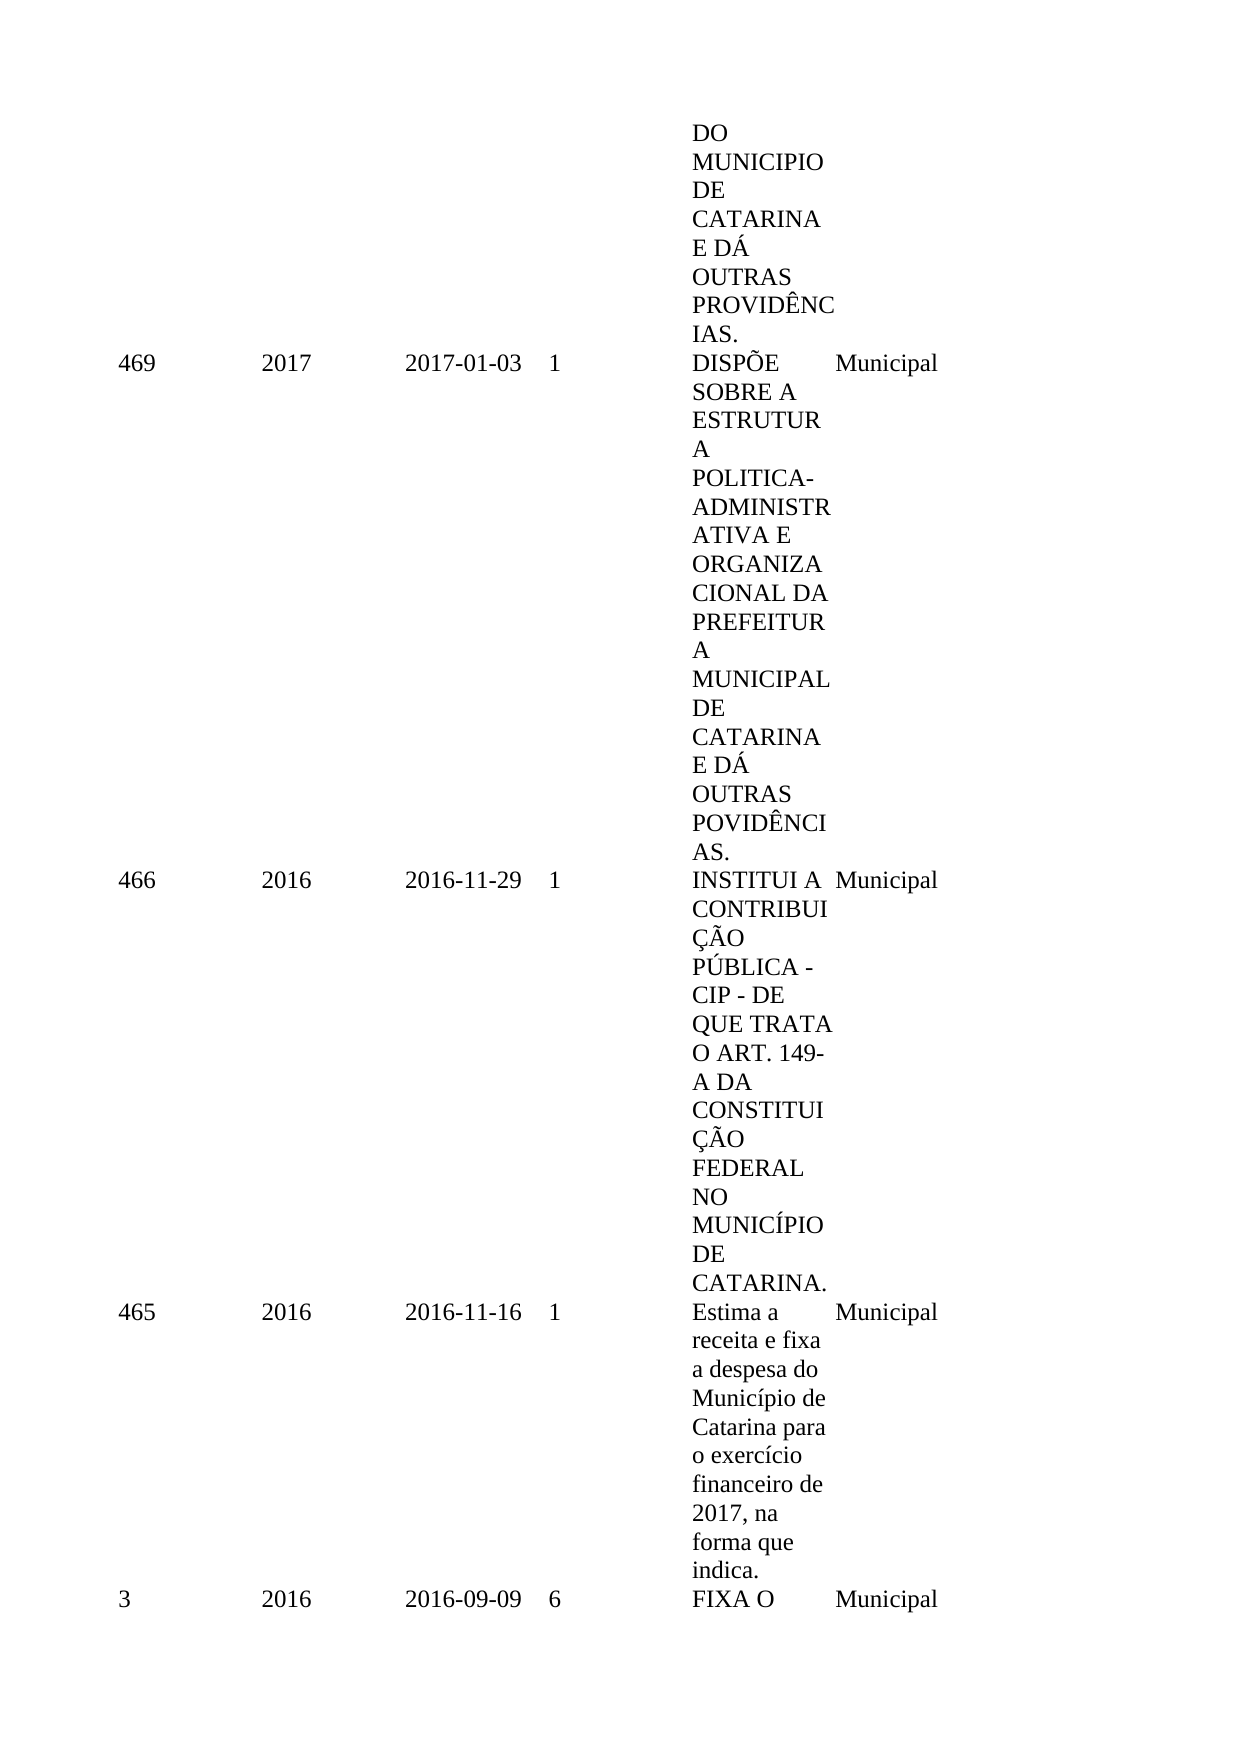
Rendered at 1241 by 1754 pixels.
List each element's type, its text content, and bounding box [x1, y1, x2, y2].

table_cell 6 [548, 1584, 692, 1613]
table_cell 1 [548, 348, 692, 866]
table_cell INSTITUI A CONTRIBUIÇÃO PÚBLICA - CIP - DE QUE TRATA O ART. 149-A DA CONSTITUIÇÃO FEDERAL NO MUNICÍPIO DE CATARINA. [692, 866, 835, 1297]
table_cell 2016 [261, 1584, 405, 1613]
table_cell [118, 118, 261, 348]
table_cell Estima a receita e fixa a despesa do Município de Catarina para o exercício financeiro de 2017, na forma que indica. [692, 1297, 835, 1584]
table_cell DISPÕE SOBRE A ESTRUTURA POLITICA-ADMINISTRATIVA E ORGANIZACIONAL DA PREFEITURA MUNICIPAL DE CATARINA E DÁ OUTRAS POVIDÊNCIAS. [692, 348, 835, 866]
table_cell 2016 [261, 1297, 405, 1584]
table_cell [405, 118, 548, 348]
table_cell [979, 1297, 1122, 1584]
table_cell Municipal [835, 1297, 979, 1584]
table_cell 2016-09-09 [405, 1584, 548, 1613]
table_cell 469 [118, 348, 261, 866]
table_cell [979, 1584, 1122, 1613]
table_cell 2017 [261, 348, 405, 866]
table_cell 465 [118, 1297, 261, 1584]
table_cell 466 [118, 866, 261, 1297]
table_cell DO MUNICIPIO DE CATARINA E DÁ OUTRAS PROVIDÊNCIAS. [692, 118, 835, 348]
table_cell [261, 118, 405, 348]
table_cell Municipal [835, 1584, 979, 1613]
table_cell [979, 348, 1122, 866]
table_cell Municipal [835, 866, 979, 1297]
table_cell 1 [548, 866, 692, 1297]
table_cell [548, 118, 692, 348]
table_cell [979, 118, 1122, 348]
table_cell 2017-01-03 [405, 348, 548, 866]
table_cell 3 [118, 1584, 261, 1613]
table_cell 1 [548, 1297, 692, 1584]
table_cell [979, 866, 1122, 1297]
table_cell [835, 118, 979, 348]
table_cell FIXA O [692, 1584, 835, 1613]
table_cell 2016-11-16 [405, 1297, 548, 1584]
table_cell 2016-11-29 [405, 866, 548, 1297]
table_cell 2016 [261, 866, 405, 1297]
table_cell Municipal [835, 348, 979, 866]
